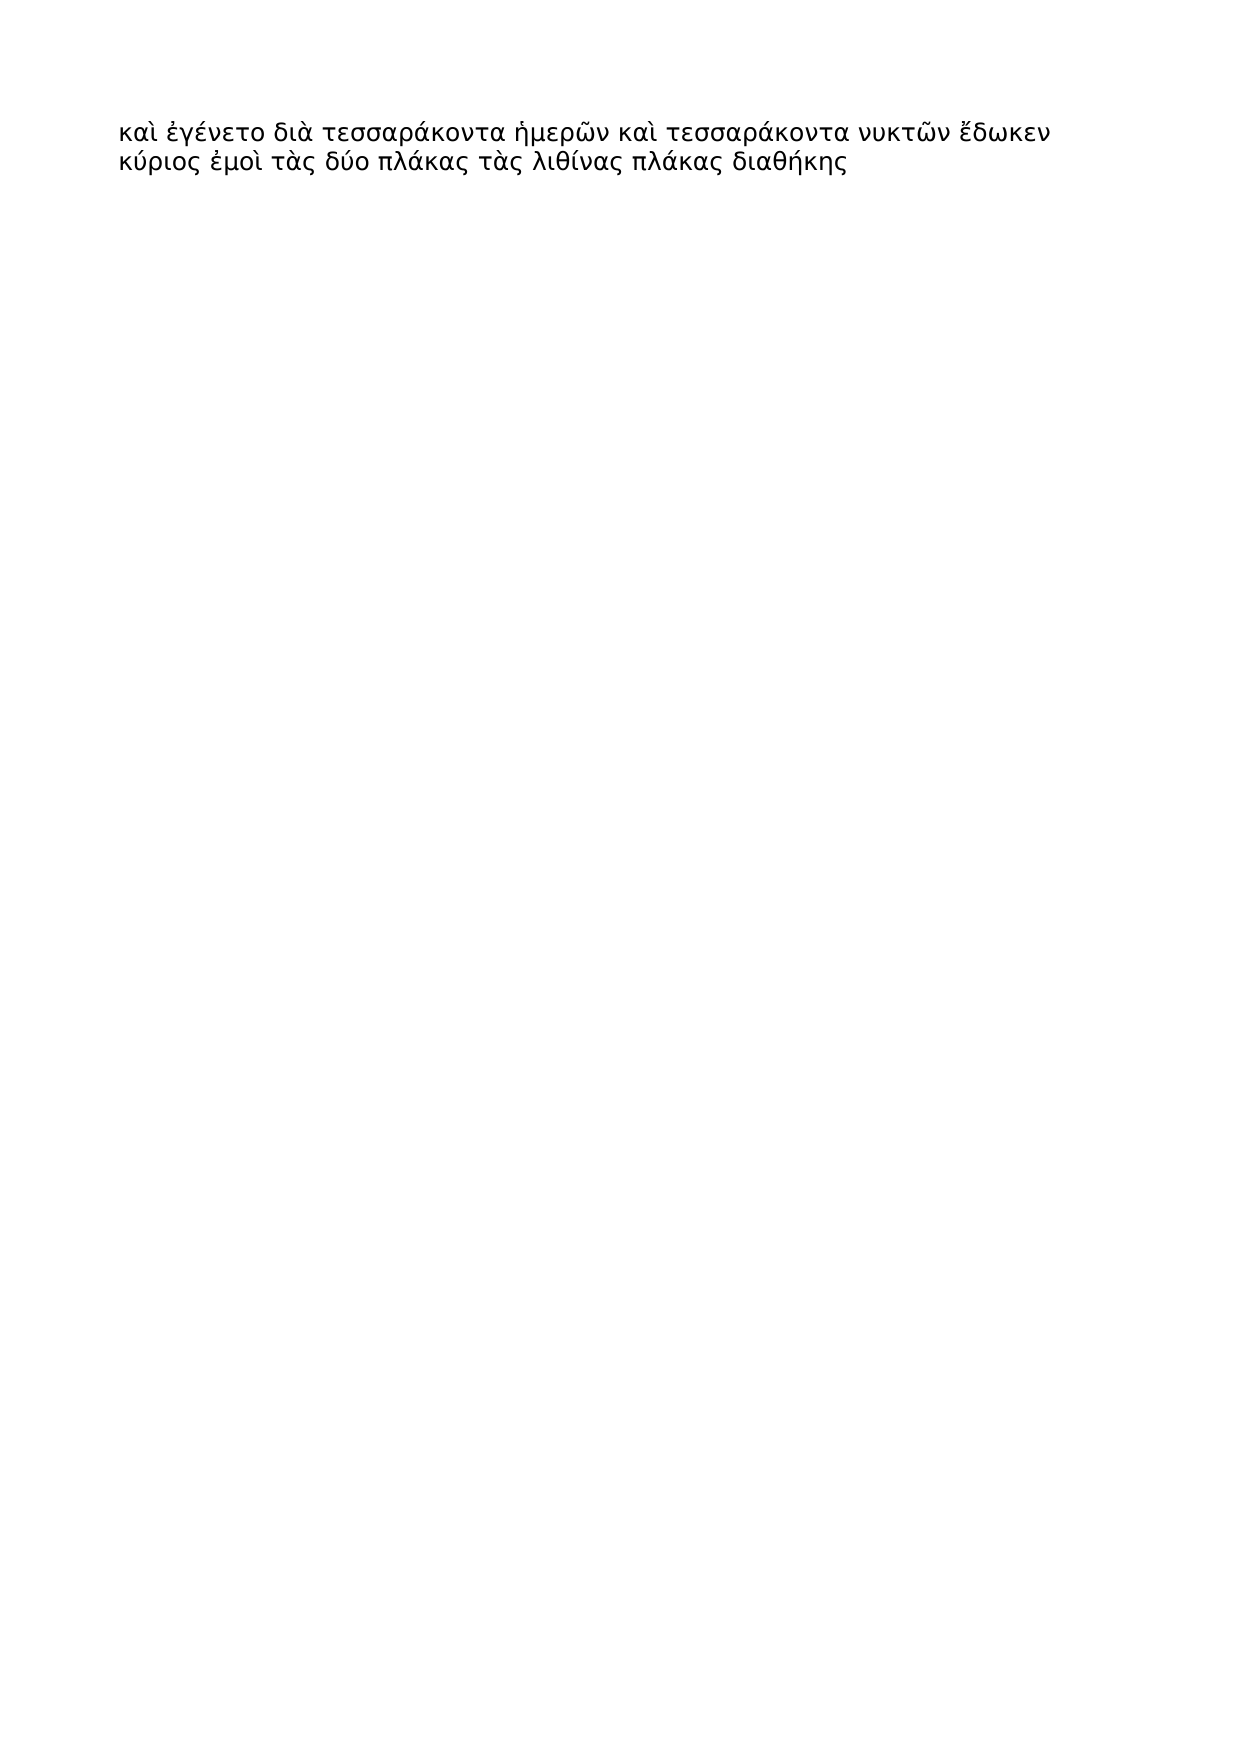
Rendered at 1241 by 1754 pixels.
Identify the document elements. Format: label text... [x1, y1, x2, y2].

text καὶ ἐγένετο διὰ τεσσαράκοντα ἡμερῶν καὶ τεσσαράκοντα νυκτῶν ἔδωκεν κύριος ἐμοὶ τὰς δύο πλάκας τὰς λιθίνας πλάκας διαθήκης [118, 118, 1122, 176]
